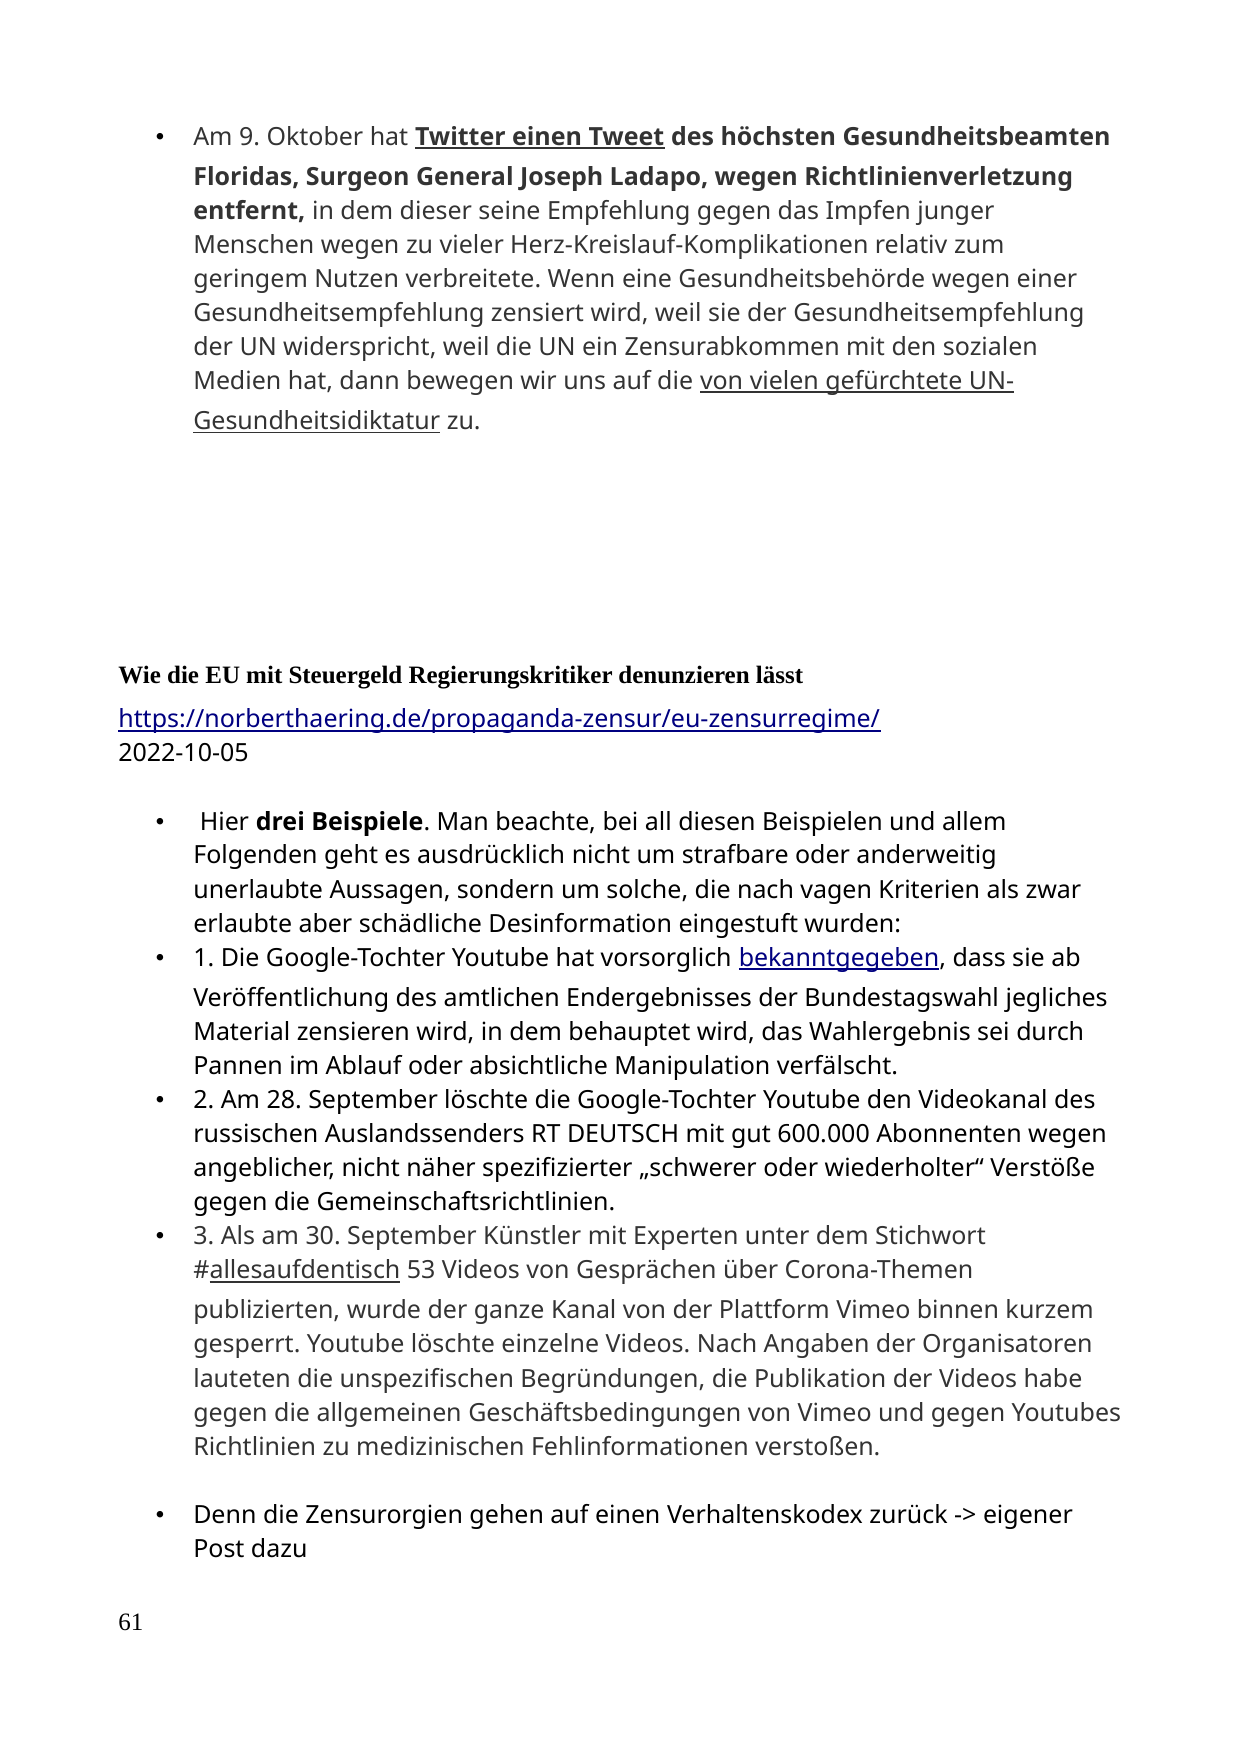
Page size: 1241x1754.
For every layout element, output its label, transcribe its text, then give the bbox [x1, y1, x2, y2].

list Denn die Zensurorgien gehen auf einen Verhaltenskodex zurück -> eigener Post dazu [156, 1496, 1122, 1564]
text https://norberthaering.de/propaganda-zensur/eu-zensurregime/ [118, 701, 1122, 735]
list 1. Die Google-Tochter Youtube hat vorsorglich bekanntgegeben, dass sie ab Veröffentlichung des amtlichen Endergebnisses der Bundestagswahl jegliches Material zensieren wird, in dem behauptet wird, das Wahlergebnis sei durch Pannen im Ablauf oder absichtliche Manipulation verfälscht. [156, 939, 1122, 1082]
text 2022-10-05 [118, 735, 1122, 769]
subtitle Wie die EU mit Steuergeld Regierungskritiker denunzieren lässt [118, 660, 1122, 688]
list 3. Als am 30. September Künstler mit Experten unter dem Stichwort #allesaufdentisch 53 Videos von Gesprächen über Corona-Themen publizierten, wurde der ganze Kanal von der Plattform Vimeo binnen kurzem gesperrt. Youtube löschte einzelne Videos. Nach Angaben der Organisatoren lauteten die unspezifischen Begründungen, die Publikation der Videos habe gegen die allgemeinen Geschäftsbedingungen von Vimeo und gegen Youtubes Richtlinien zu medizinischen Fehlinformationen verstoßen. [156, 1218, 1122, 1462]
list Am 9. Oktober hat Twitter einen Tweet des höchsten Gesundheitsbeamten Floridas, Surgeon General Joseph Ladapo, wegen Richtlinienverletzung entfernt, in dem dieser seine Empfehlung gegen das Impfen junger Menschen wegen zu vieler Herz-Kreislauf-Komplikationen relativ zum geringem Nutzen verbreitete. Wenn eine Gesundheitsbehörde wegen einer Gesundheitsempfehlung zensiert wird, weil sie der Gesundheitsempfehlung der UN widerspricht, weil die UN ein Zensurabkommen mit den sozialen Medien hat, dann bewegen wir uns auf die von vielen gefürchtete UN-Gesundheitsidiktatur zu. [156, 118, 1122, 443]
list Hier drei Beispiele. Man beachte, bei all diesen Beispielen und allem Folgenden geht es ausdrücklich nicht um strafbare oder anderweitig unerlaubte Aussagen, sondern um solche, die nach vagen Kriterien als zwar erlaubte aber schädliche Desinformation eingestuft wurden: [156, 803, 1122, 939]
list 2. Am 28. September löschte die Google-Tochter Youtube den Videokanal des russischen Auslandssenders RT DEUTSCH mit gut 600.000 Abonnenten wegen angeblicher, nicht näher spezifizierter „schwerer oder wiederholter“ Verstöße gegen die Gemeinschaftsrichtlinien. [156, 1082, 1122, 1218]
